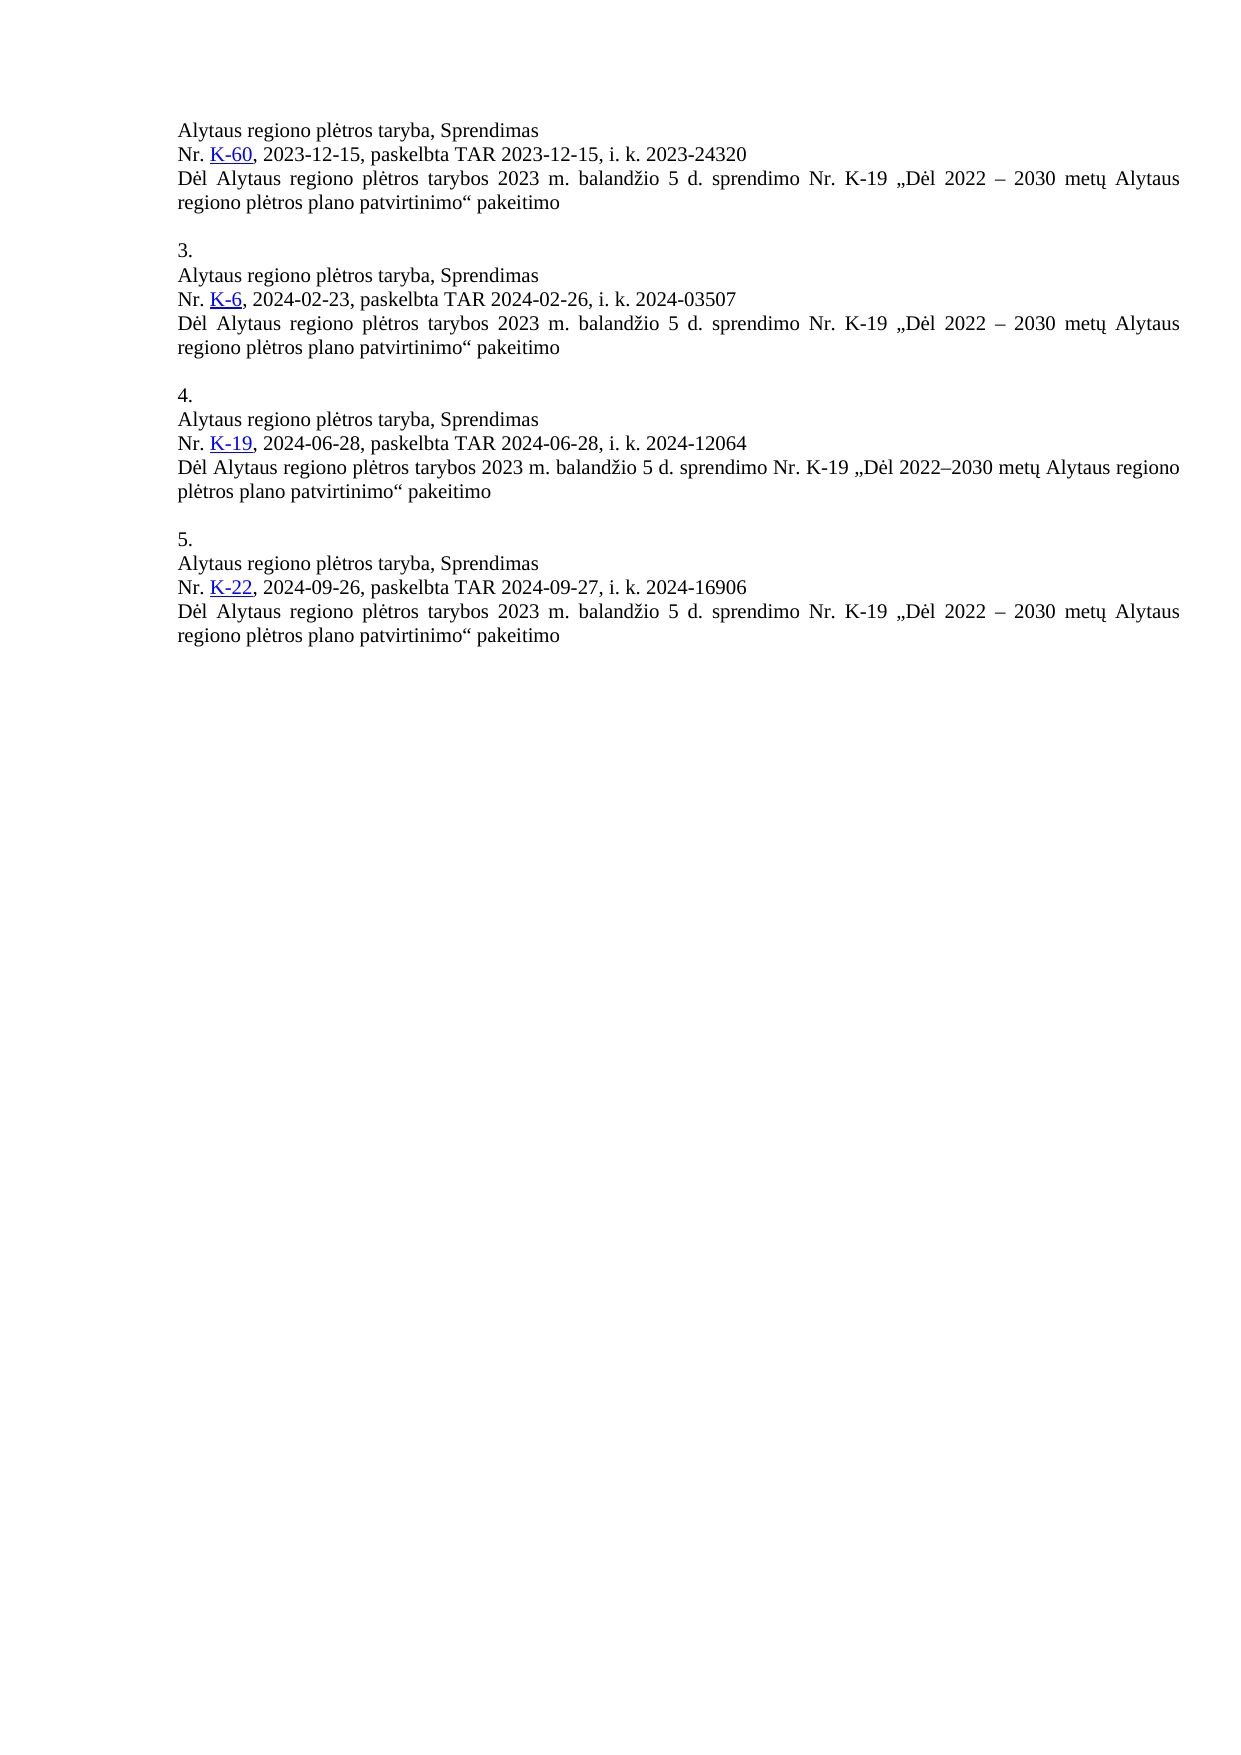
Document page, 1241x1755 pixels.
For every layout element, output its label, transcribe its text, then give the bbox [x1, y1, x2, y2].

text Dėl Alytaus regiono plėtros tarybos 2023 m. balandžio 5 d. sprendimo Nr. K-19 „Dėl 2022 – 2030 metų Alytaus regiono plėtros plano patvirtinimo“ pakeitimo [177, 311, 1181, 359]
text Dėl Alytaus regiono plėtros tarybos 2023 m. balandžio 5 d. sprendimo Nr. K-19 „Dėl 2022–2030 metų Alytaus regiono plėtros plano patvirtinimo“ pakeitimo [177, 455, 1181, 503]
text Nr. K-19, 2024-06-28, paskelbta TAR 2024-06-28, i. k. 2024-12064 [177, 431, 1181, 455]
text Alytaus regiono plėtros taryba, Sprendimas [177, 551, 1181, 575]
text Nr. K-60, 2023-12-15, paskelbta TAR 2023-12-15, i. k. 2023-24320 [177, 142, 1181, 166]
text Alytaus regiono plėtros taryba, Sprendimas [177, 118, 1181, 142]
text 5. [177, 527, 1181, 551]
text Dėl Alytaus regiono plėtros tarybos 2023 m. balandžio 5 d. sprendimo Nr. K-19 „Dėl 2022 – 2030 metų Alytaus regiono plėtros plano patvirtinimo“ pakeitimo [177, 599, 1181, 647]
text Alytaus regiono plėtros taryba, Sprendimas [177, 407, 1181, 431]
text Dėl Alytaus regiono plėtros tarybos 2023 m. balandžio 5 d. sprendimo Nr. K-19 „Dėl 2022 – 2030 metų Alytaus regiono plėtros plano patvirtinimo“ pakeitimo [177, 166, 1181, 214]
text Nr. K-22, 2024-09-26, paskelbta TAR 2024-09-27, i. k. 2024-16906 [177, 575, 1181, 599]
text 4. [177, 383, 1181, 407]
text Alytaus regiono plėtros taryba, Sprendimas [177, 262, 1181, 287]
text 3. [177, 238, 1181, 262]
text Nr. K-6, 2024-02-23, paskelbta TAR 2024-02-26, i. k. 2024-03507 [177, 287, 1181, 311]
